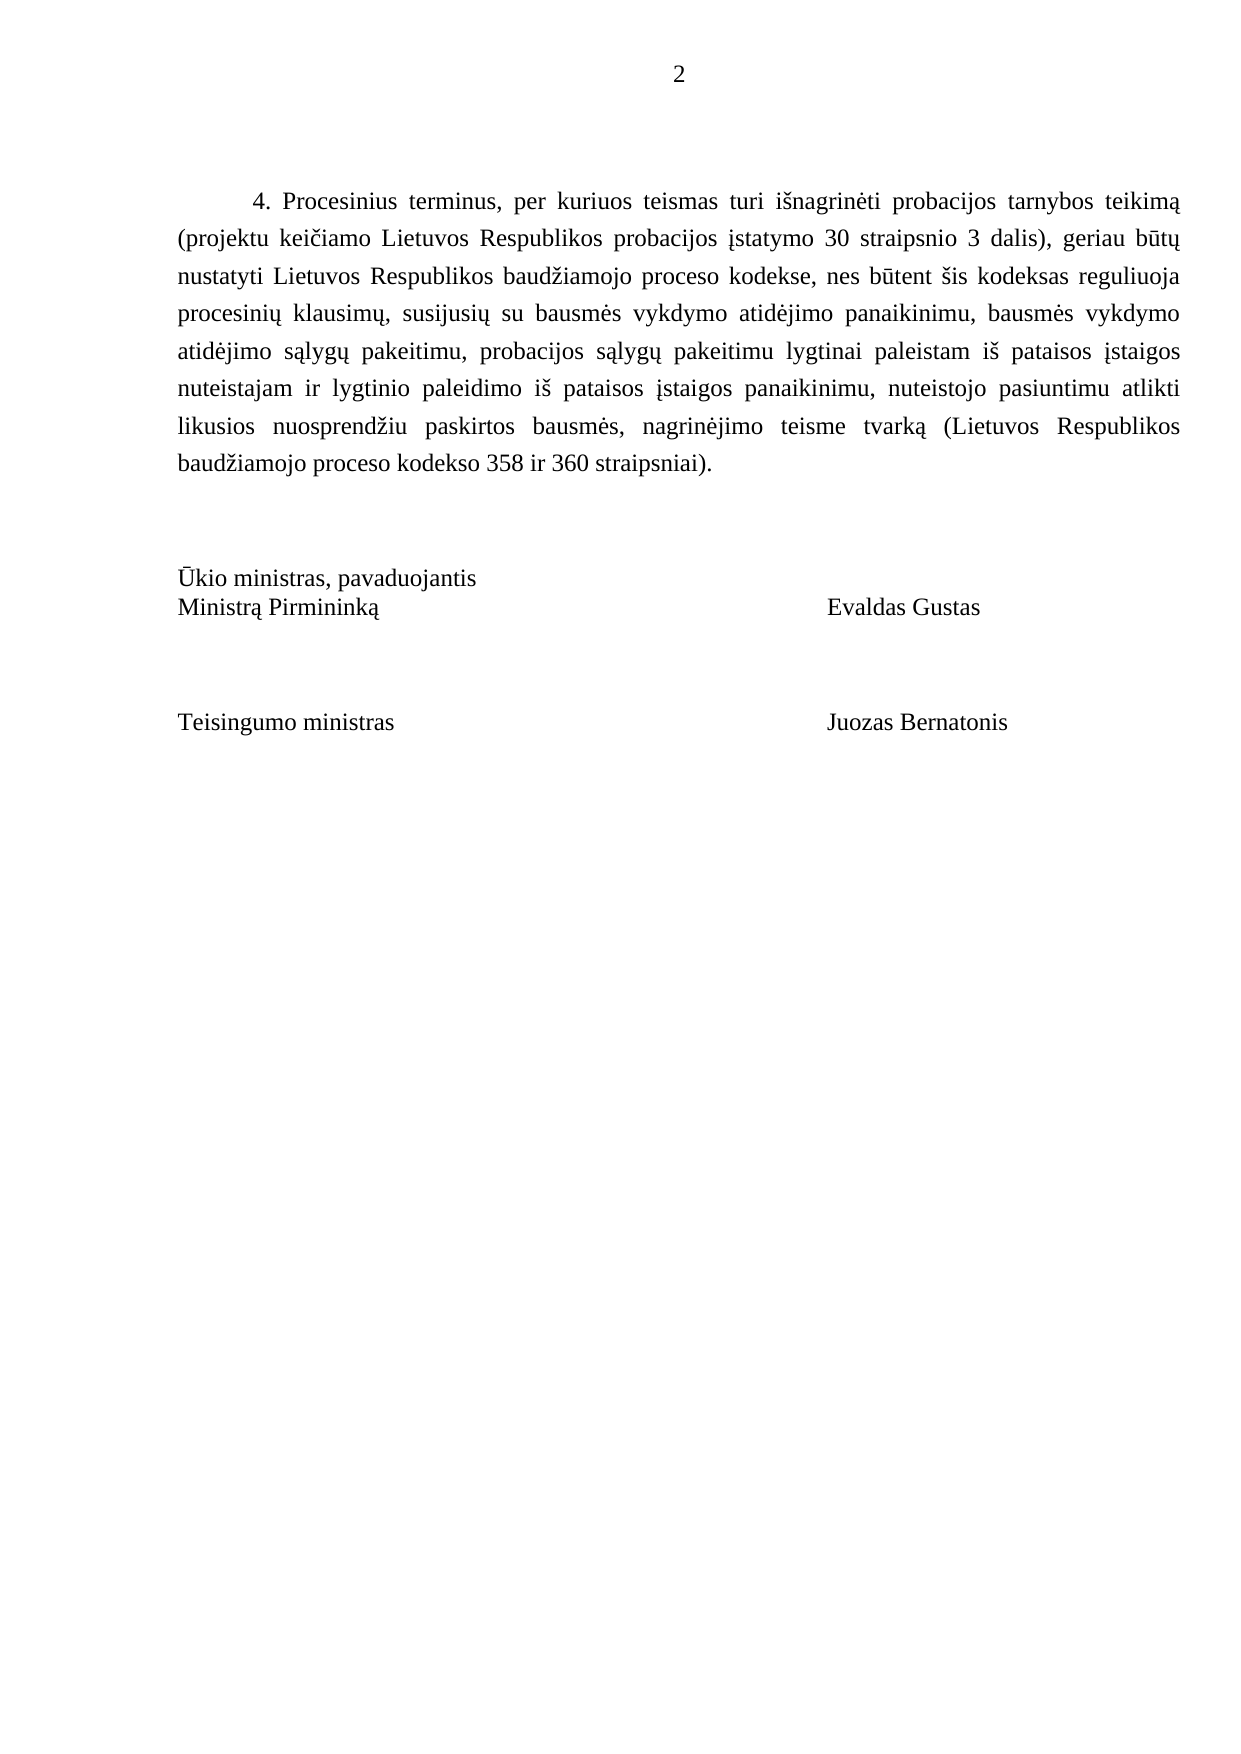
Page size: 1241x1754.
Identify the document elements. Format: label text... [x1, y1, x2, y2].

text Ministrą Pirmininką Evaldas Gustas [177, 592, 1181, 621]
text Ūkio ministras, pavaduojantis [177, 563, 1181, 592]
text 4. Procesinius terminus, per kuriuos teismas turi išnagrinėti probacijos tarnybos teikimą (projektu keičiamo Lietuvos Respublikos probacijos įstatymo 30 straipsnio 3 dalis), geriau būtų nustatyti Lietuvos Respublikos baudžiamojo proceso kodekse, nes būtent šis kodeksas reguliuoja procesinių klausimų, susijusių su bausmės vykdymo atidėjimo panaikinimu, bausmės vykdymo atidėjimo sąlygų pakeitimu, probacijos sąlygų pakeitimu lygtinai paleistam iš pataisos įstaigos nuteistajam ir lygtinio paleidimo iš pataisos įstaigos panaikinimu, nuteistojo pasiuntimu atlikti likusios nuosprendžiu paskirtos bausmės, nagrinėjimo teisme tvarką (Lietuvos Respublikos baudžiamojo proceso kodekso 358 ir 360 straipsniai). [177, 177, 1181, 477]
text Teisingumo ministras Juozas Bernatonis [177, 707, 1181, 736]
